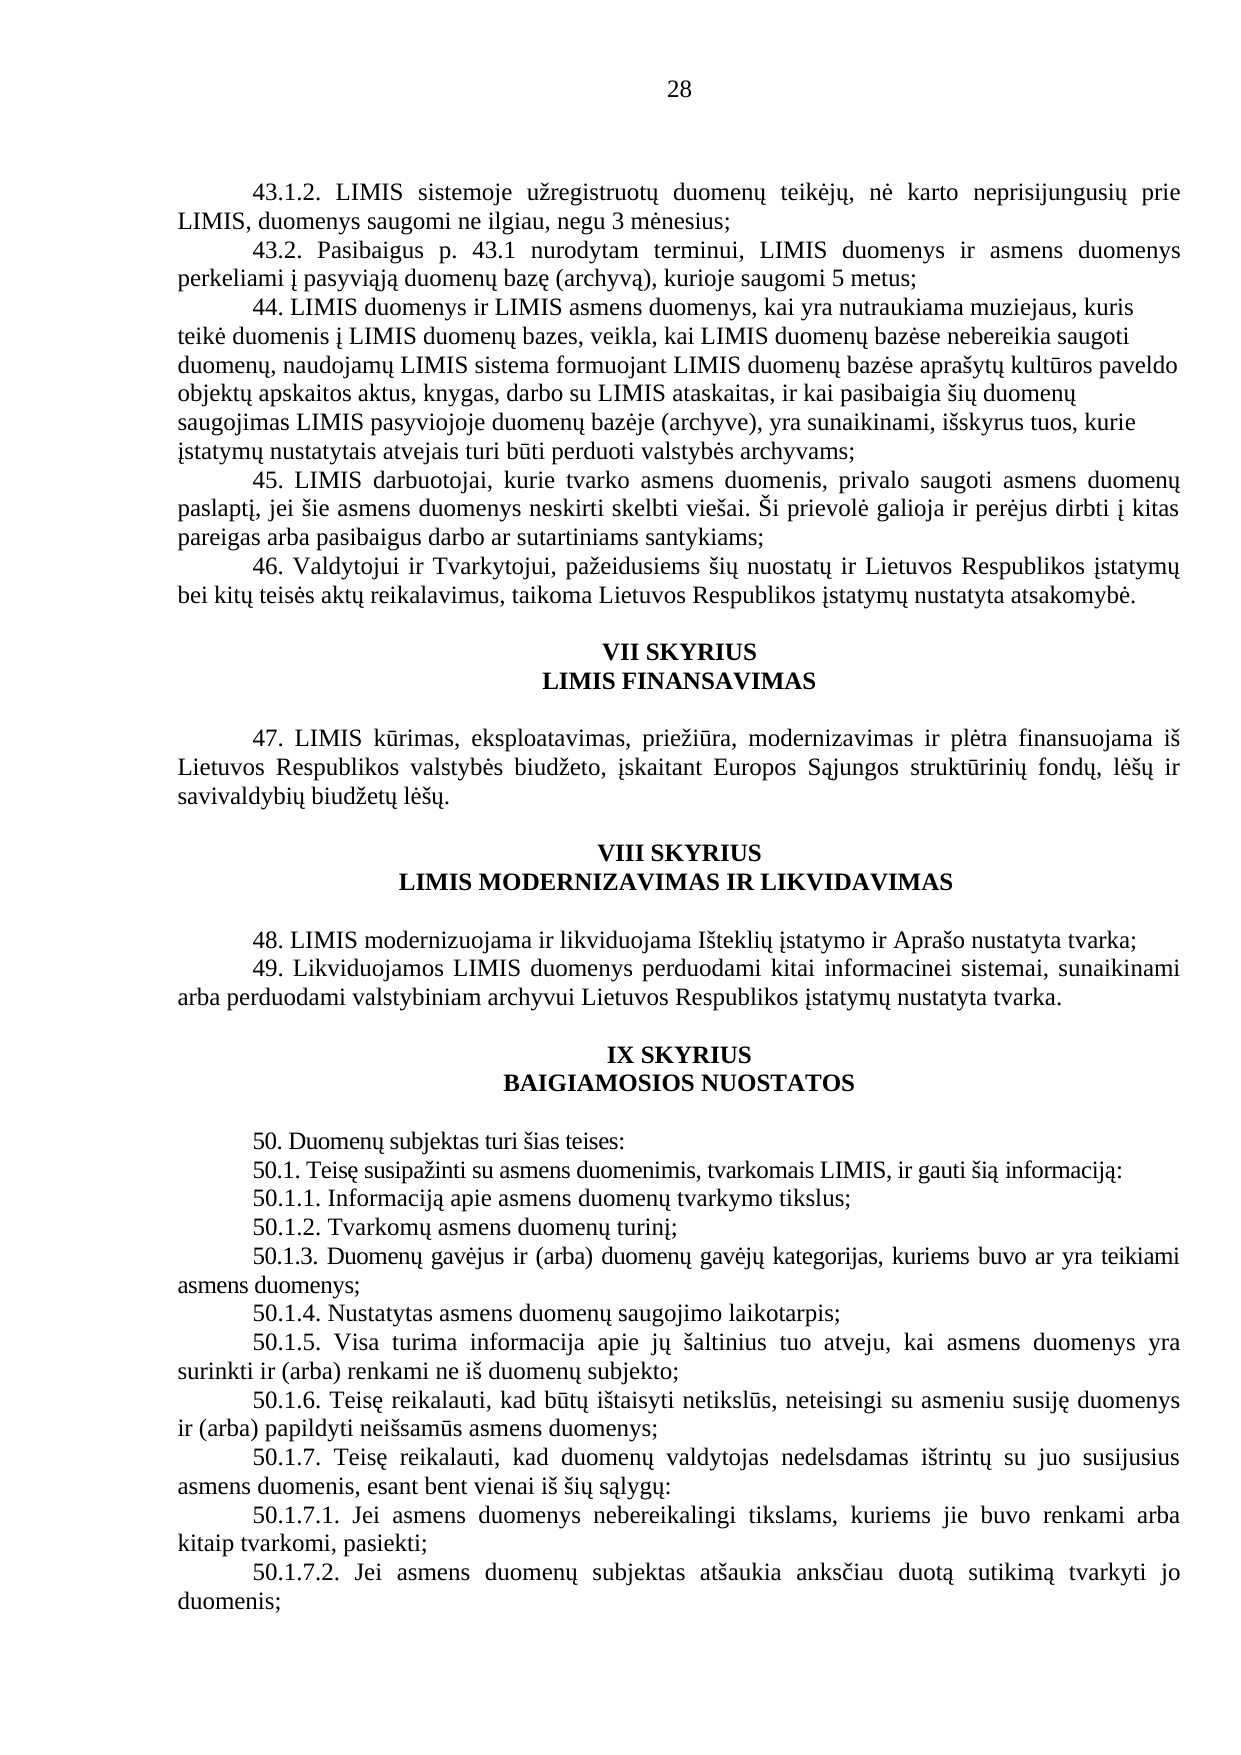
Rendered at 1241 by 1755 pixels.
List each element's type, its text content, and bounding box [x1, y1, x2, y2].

text 45. LIMIS darbuotojai, kurie tvarko asmens duomenis, privalo saugoti asmens duomenų paslaptį, jei šie asmens duomenys neskirti skelbti viešai. Ši prievolė galioja ir perėjus dirbti į kitas pareigas arba pasibaigus darbo ar sutartiniams santykiams; [177, 465, 1181, 551]
text VII SKYRIUS [177, 637, 1181, 666]
text 44. LIMIS duomenys ir LIMIS asmens duomenys, kai yra nutraukiama muziejaus, kuris teikė duomenis į LIMIS duomenų bazes, veikla, kai LIMIS duomenų bazėse nebereikia saugoti duomenų, naudojamų LIMIS sistema formuojant LIMIS duomenų bazėse aprašytų kultūros paveldo objektų apskaitos aktus, knygas, darbo su LIMIS ataskaitas, ir kai pasibaigia šių duomenų saugojimas LIMIS pasyviojoje duomenų bazėje (archyve), yra sunaikinami, išskyrus tuos, kurie įstatymų nustatytais atvejais turi būti perduoti valstybės archyvams; [177, 292, 1181, 465]
text 48. LIMIS modernizuojama ir likviduojama Išteklių įstatymo ir Aprašo nustatyta tvarka; [177, 925, 1181, 953]
text 50.1. Teisę susipažinti su asmens duomenimis, tvarkomais LIMIS, ir gauti šią informaciją: [177, 1155, 1181, 1183]
text 50.1.2. Tvarkomų asmens duomenų turinį; [177, 1212, 1181, 1241]
text 50.1.4. Nustatytas asmens duomenų saugojimo laikotarpis; [177, 1298, 1181, 1327]
text 50.1.1. Informaciją apie asmens duomenų tvarkymo tikslus; [177, 1183, 1181, 1212]
text IX SKYRIUS [177, 1040, 1181, 1068]
text 50.1.5. Visa turima informacija apie jų šaltinius tuo atveju, kai asmens duomenys yra surinkti ir (arba) renkami ne iš duomenų subjekto; [177, 1327, 1181, 1385]
text 50.1.7.1. Jei asmens duomenys nebereikalingi tikslams, kuriems jie buvo renkami arba kitaip tvarkomi, pasiekti; [177, 1500, 1181, 1557]
text 43.2. Pasibaigus p. 43.1 nurodytam terminui, LIMIS duomenys ir asmens duomenys perkeliami į pasyviąją duomenų bazę (archyvą), kurioje saugomi 5 metus; [177, 235, 1181, 292]
text 50.1.3. Duomenų gavėjus ir (arba) duomenų gavėjų kategorijas, kuriems buvo ar yra teikiami asmens duomenys; [177, 1241, 1181, 1298]
text 50.1.7. Teisę reikalauti, kad duomenų valdytojas nedelsdamas ištrintų su juo susijusius asmens duomenis, esant bent vienai iš šių sąlygų: [177, 1442, 1181, 1500]
text 43.1.2. LIMIS sistemoje užregistruotų duomenų teikėjų, nė karto neprisijungusių prie LIMIS, duomenys saugomi ne ilgiau, negu 3 mėnesius; [177, 177, 1181, 235]
text 50. Duomenų subjektas turi šias teises: [177, 1126, 1181, 1155]
text 50.1.6. Teisę reikalauti, kad būtų ištaisyti netikslūs, neteisingi su asmeniu susiję duomenys ir (arba) papildyti neišsamūs asmens duomenys; [177, 1385, 1181, 1442]
text 49. Likviduojamos LIMIS duomenys perduodami kitai informacinei sistemai, sunaikinami arba perduodami valstybiniam archyvui Lietuvos Respublikos įstatymų nustatyta tvarka. [177, 953, 1181, 1011]
text LIMIS FINANSAVIMAS [177, 666, 1181, 695]
text 46. Valdytojui ir Tvarkytojui, pažeidusiems šių nuostatų ir Lietuvos Respublikos įstatymų bei kitų teisės aktų reikalavimus, taikoma Lietuvos Respublikos įstatymų nustatyta atsakomybė. [177, 551, 1181, 608]
text LIMIS MODERNIZAVIMAS IR LIKVIDAVIMAS [177, 867, 1181, 896]
text BAIGIAMOSIOS NUOSTATOS [177, 1068, 1181, 1097]
text 50.1.7.2. Jei asmens duomenų subjektas atšaukia anksčiau duotą sutikimą tvarkyti jo duomenis; [177, 1557, 1181, 1615]
text 47. LIMIS kūrimas, eksploatavimas, priežiūra, modernizavimas ir plėtra finansuojama iš Lietuvos Respublikos valstybės biudžeto, įskaitant Europos Sąjungos struktūrinių fondų, lėšų ir savivaldybių biudžetų lėšų. [177, 723, 1181, 810]
text VIII SKYRIUS [177, 838, 1181, 867]
